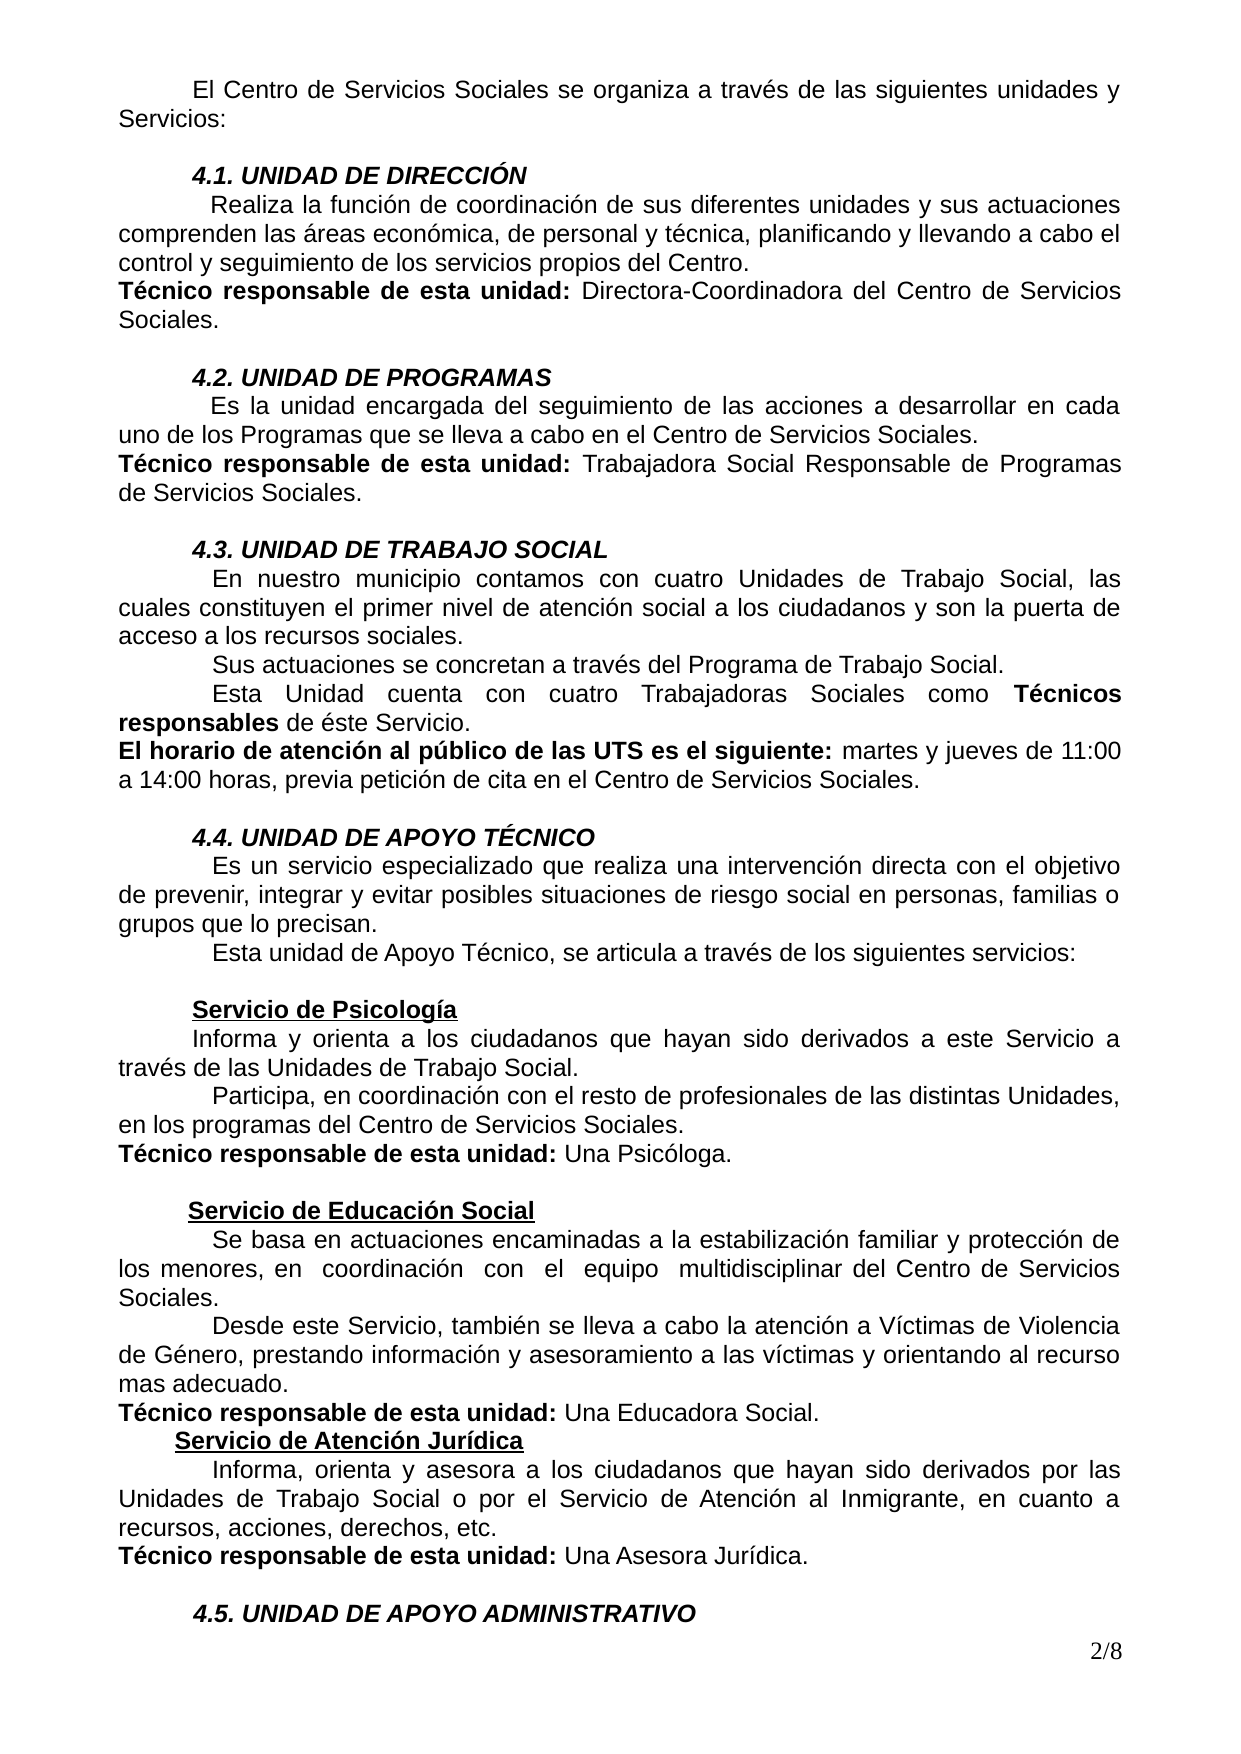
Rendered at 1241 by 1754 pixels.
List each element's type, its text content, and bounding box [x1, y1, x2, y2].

text Técnico responsable de esta unidad: Trabajadora Social Responsable de Programas de Servicios Sociales. [118, 449, 1122, 506]
text El horario de atención al público de las UTS es el siguiente: martes y jueves de 11:00 a 14:00 horas, previa petición de cita en el Centro de Servicios Sociales. [118, 736, 1122, 794]
text Servicio de Psicología [118, 995, 1122, 1024]
text 4.4. UNIDAD DE APOYO TÉCNICO [118, 822, 1122, 851]
text Participa, en coordinación con el resto de profesionales de las distintas Unidades, en los programas del Centro de Servicios Sociales. [118, 1081, 1122, 1139]
text Informa y orienta a los ciudadanos que hayan sido derivados a este Servicio a través de las Unidades de Trabajo Social. [118, 1024, 1122, 1081]
text Técnico responsable de esta unidad: Una Psicóloga. [118, 1139, 1122, 1167]
text Servicio de Educación Social [118, 1196, 1122, 1225]
text Técnico responsable de esta unidad: Directora-Coordinadora del Centro de Servicios Sociales. [118, 276, 1122, 334]
text Técnico responsable de esta unidad: Una Asesora Jurídica. [118, 1541, 1122, 1570]
text Se basa en actuaciones encaminadas a la estabilización familiar y protección de los menores, en coordinación con el equipo multidisciplinar del Centro de Servicios Sociales. [118, 1225, 1122, 1311]
text Desde este Servicio, también se lleva a cabo la atención a Víctimas de Violencia de Género, prestando información y asesoramiento a las víctimas y orientando al recurso mas adecuado. [118, 1311, 1122, 1397]
text 4.2. UNIDAD DE PROGRAMAS [118, 362, 1122, 391]
text Es un servicio especializado que realiza una intervención directa con el objetivo de prevenir, integrar y evitar posibles situaciones de riesgo social en personas, familias o grupos que lo precisan. [118, 851, 1122, 937]
text 4.5. UNIDAD DE APOYO ADMINISTRATIVO [118, 1599, 1122, 1627]
text Técnico responsable de esta unidad: Una Educadora Social. [118, 1397, 1122, 1426]
text Servicio de Atención Jurídica [118, 1426, 1122, 1455]
text El Centro de Servicios Sociales se organiza a través de las siguientes unidades y Servicios: [118, 75, 1122, 132]
text Esta unidad de Apoyo Técnico, se articula a través de los siguientes servicios: [118, 937, 1122, 966]
text 4.1. UNIDAD DE DIRECCIÓN [118, 161, 1122, 190]
text Realiza la función de coordinación de sus diferentes unidades y sus actuaciones comprenden las áreas económica, de personal y técnica, planificando y llevando a cabo el control y seguimiento de los servicios propios del Centro. [118, 190, 1122, 276]
text En nuestro municipio contamos con cuatro Unidades de Trabajo Social, las cuales constituyen el primer nivel de atención social a los ciudadanos y son la puerta de acceso a los recursos sociales. [118, 564, 1122, 650]
text Informa, orienta y asesora a los ciudadanos que hayan sido derivados por las Unidades de Trabajo Social o por el Servicio de Atención al Inmigrante, en cuanto a recursos, acciones, derechos, etc. [118, 1455, 1122, 1541]
text Es la unidad encargada del seguimiento de las acciones a desarrollar en cada uno de los Programas que se lleva a cabo en el Centro de Servicios Sociales. [118, 391, 1122, 449]
text Sus actuaciones se concretan a través del Programa de Trabajo Social. [118, 650, 1122, 679]
text Esta Unidad cuenta con cuatro Trabajadoras Sociales como Técnicos responsables de éste Servicio. [118, 679, 1122, 736]
text 4.3. UNIDAD DE TRABAJO SOCIAL [118, 535, 1122, 564]
